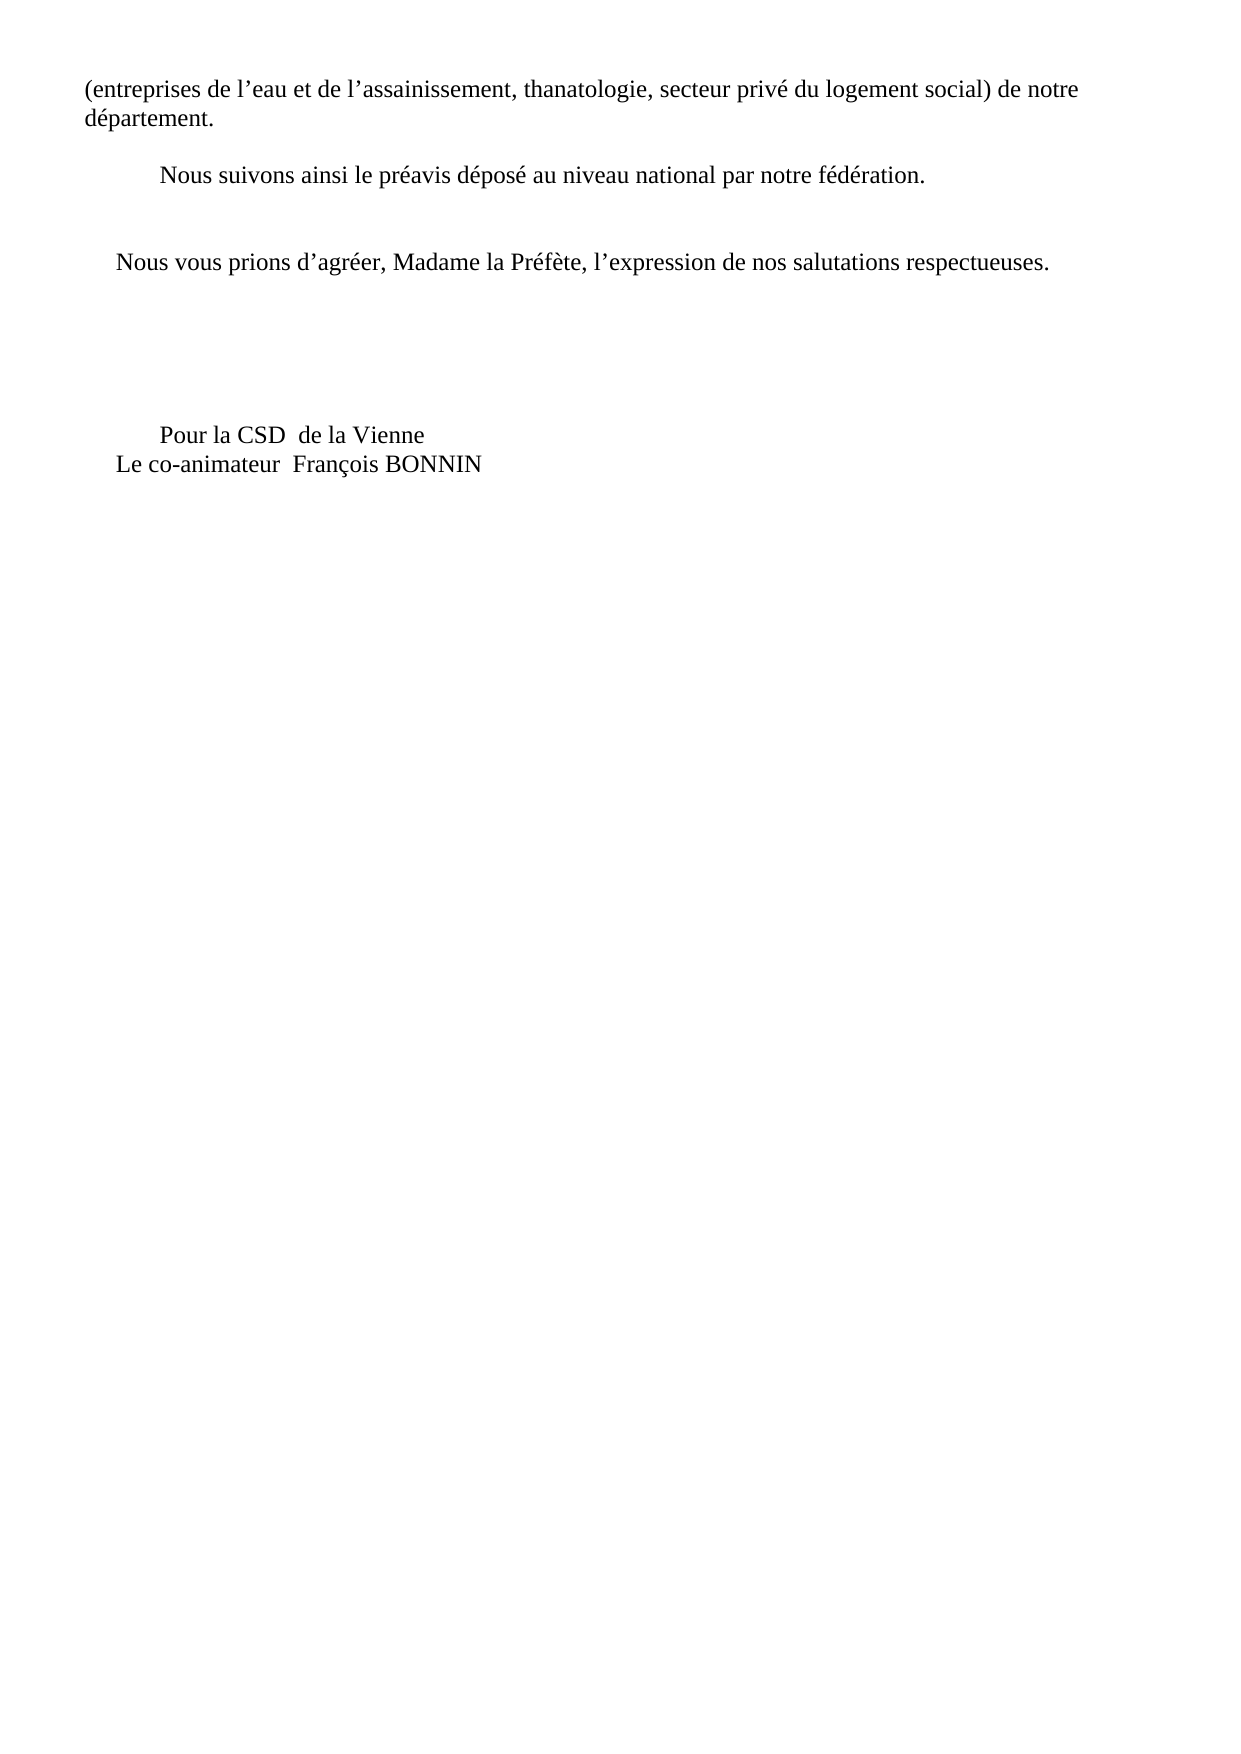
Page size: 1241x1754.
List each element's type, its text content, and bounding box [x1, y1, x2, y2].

text Pour la CSD de la Vienne [47, 420, 1195, 449]
text Nous suivons ainsi le préavis déposé au niveau national par notre fédération. [47, 161, 1195, 218]
text Le co-animateur François BONNIN [47, 449, 1195, 478]
text Nous vous prions d’agréer, Madame la Préfète, l’expression de nos salutations respectueuses. [47, 247, 1195, 276]
text (entreprises de l’eau et de l’assainissement, thanatologie, secteur privé du logement social) de notre département. [84, 74, 1195, 131]
